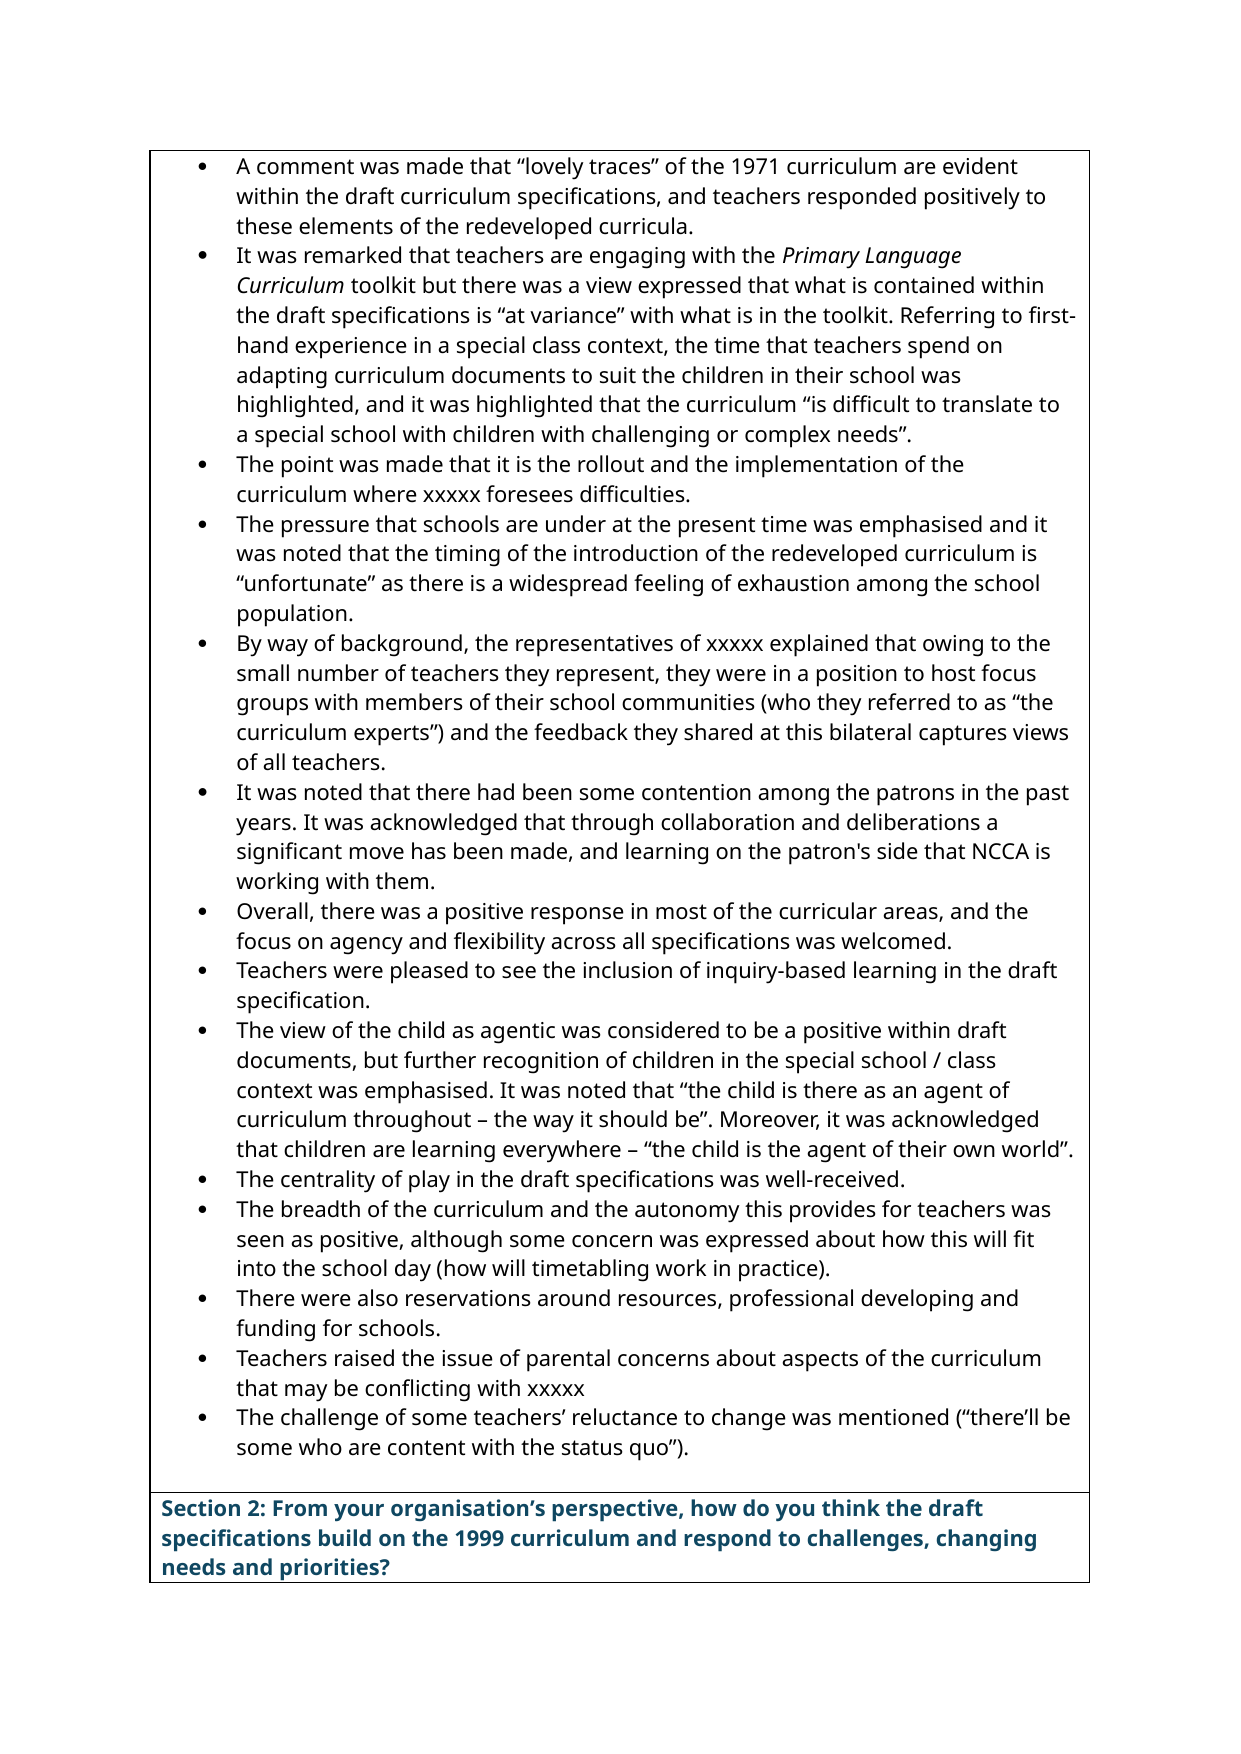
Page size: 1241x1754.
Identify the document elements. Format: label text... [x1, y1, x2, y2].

table_cell Feedback: Overall, it was noted that coherence across the five curriculum specifications is evident. There was excitement around the curriculum, as teachers could see themselves and their work in the draft specifications. The modernisation of the curriculum was very welcomed, and they were open to these changes, understanding they would need to do things differently, but it was in the best interests of the children and related to an ever-evolving society. School leaders should be well informed to process and enact curriculum change. Considering the busy role of a principal, clarity regarding what is changing and keeping everybody informed and on the same page is key to this period of curriculum reform. The xxxxx are fore fronting the message that change is due and that all stakeholders should engage in the consultation, it is hard to motivate stakeholders to do something that seems so far away. Schools are working in the immediate. All messages need to be reiterated by all in education, at the same time, all of the time. Curriculum development is a good thing, it is being designed by teachers for teachers, this message needs to be clear. On an anecdotal level, teachers are open to curriculum change and in some cases the curriculum is catching up with what is going on in classrooms nationwide, e.g. STEM Education, there is fantastic evidence of the curriculum in action in schools. The challenge for teachers regarding curriculum change is a perception of an increase in workload. In general, there is positivity around curriculum change, those who have engaged fully with the consultation see this as an opportunity to reduce workload. Regarding the Primary Curriculum Framework (PCF), the engagement with the framework has been practically nil. The Learning Outcomes in the proposed documents are considered broad. Teachers have asked, what will these outcomes look like in my classroom/school. It was remarked that through conversations with leadership teams, it is clear that some leadership teams are not au fait with the curriculum changes proposed. There could be a concern that a review of the PLC/CTB was not undertaken prior to such a ‘large amendment’ to the specification. MFL is welcome and worthwhile but are we adequately looking at the question of Irish? There is a lot to praise in terms of pedagogy and a skills-based curriculum. Affording time to schools to engage with new curriculum and implement it in their context was identified as a prerequisite for effective enactment. xxxxx noted that they “will be calling strongly for time for schools”. It was stated that in addition to time ringfenced for CPD, whole school staffs must have time to talk to each other – the training is “no good unless it is consolidated”. Each teacher is their own republic within their class setting; may not see colleague from one end of week to another so time for collaboration is vital. Whole school collaboration is wonderful in large schools (20+ teachers), some schools have just two teachers, it is encouraged that these small schools should cluster together and form clusters with larger schools also. The importance of dissecting the PCF document needs to be reiterated to schools, the messaging was not strong enough initially, there is a fear that the PCF will collect dust, but there is still time to get people to engage with it, in this consultation. A question was asked regarding the amount of change that teachers will face in September 2025, and if teachers can be ready for all the changes. A suggestion was made that a communication strategy among stakeholders, to ensure messages are received would be helpful. It was mentioned that in the past, the support services issued a road map poster for information regarding curriculum change and it was welcomed. The sign posting was and is really important. It was remarked that, in previous curriculum rollouts, Education Centres played a key role, they knew the schools in their regions and could cluster them accordingly. This has changed with this rollout, trusting in the local knowledge of the Education Centres is encouraged by xxxxx. xxxxx conducted focus groups with teachers prior to this meeting to inform today's discussion. The teachers who attended these events were very interested in the proposed redeveloped curriculum and held positions of responsibility in their schools. This curriculum's explicit emphasis on values is welcomed and evident across the five curriculum specifications. The idea that every child can see themselves in this curriculum is fundamental and evident throughout it. It was noted that teachers felt the curriculum specifications would complement what is already happening in schools One participant felt that generally, regarding the wider flexibility piece (agency) versus the prescriptive curriculum, the proposed documents feel generally light in guidance for primary teachers and that more detail is needed. Flexibility is welcomed. A question was raised regarding how the implementation of this curriculum would work. It was advised that teachers need guidance on integration approaches. There was a reference made to NQTs who will need guidance on how to address the Learning Outcomes. A concern was expressed that the textbook would end up being the curriculum, it was advised that the toolkit needs to be developed and ready to accompany the documents in September 2025. This was considered important for NQTs. It was noted that it takes a lot of work to decouple the implementation from what is presented in the curriculum. If teachers had more information on how they would be supported in a particular area, they would have more input to give and speak more about the suggested learning outcomes. There is an opportunity with this redeveloped curriculum ‘to get things right’ for Irish and have this ‘as a bedrock for growth and development of other languages’. Although welcomed, curriculum toolkits should not be seen as the answer to all problems. Teachers feel the toolkit needs to be regularly updated. It was suggested that it would be a good idea to work with OIDE in the immediate future to pinpoint CPD for School Leaders, looking at curriculum change within schools and bespoke contexts. It was also suggested teachers who show a particular interest in curriculum change, could be encouraged to form curriculum change teams in schools. The cascade model of CPD is not appropriate and a request was made for CPD for all teachers. One participant asked if there would be a role for the School’s Forum in fore fronting some of the toolkit work. Attendees pointed to the population growth in last 7-8 years and the increase in the number of diagnoses which schools have experienced. The view was expressed that schools are catering for children who require additional support, covering cracks in the system which failed to deliver the appropriate services to these children. Regarding the introduction of MFL, there is a concern as to the aim, is it a 1 + 2 approach (L1 prominent and L2 and L3 in a secondary role) or a 2 + 1 approach (L1 and L2 prominent and L3 in a secondary role) in terms of the expectations around languages. It was felt that clarity around this was very important. It was suggested we look at current developments in Wales. A third language is being introduced without a reduction to L1 and L2 teaching time. There is a single continuum for the teaching of Welsh and the member noted the need for a single continuum for Irish. The aim in Wales is for all learners to become bilingual. The approach in Wales is to move towards the Common European Framework of Reference (CEFR). The feedback about the draft specifications themselves was ‘really positive’. The measures that have been taken in terms of overload are to be congratulated, as well as the inclusion of child agency. The reduced number of documents and their size makes these changed ‘more digestible’ and this should help with implementation on school level. Admiration and appreciation was conveyed for all that has been communication surrounding the consultation also. It was acknowledged that overall state policy and objectives regarding the Irish language, culture and identity should be a major consideration when adjusting specifications, curricula and syllabi. Regarding MFL, a member spoke of the potential of Irish as a second language to foster and develop plurilingual approaches and language awareness. The member felt that there was no need for an L3, the opportunities to develop plurilingual skills are already in place. In terms of MFL, a member stated that it takes younger children (primary school age) more time to acquire languages and extensive input is required whereas older language learners have developed skills to assist their language learning. There was concern that the Patron's Programme should be more visible and not viewed as an add on to the other curriculum areas. Some work on communicating this message is essential and it is necessary for NCCA to be seen as taking the lead on this. There is no current requirement in teacher education to have a European language but there is such potential with Gaeilge to develop these plurilingual approaches. The structure of the new curriculum in five broad areas was welcomed. It was felt that this is a “lovely way of looking at subjects which have traditionally been looked upon as ‘add-ons’ to literacy and numeracy. It was felt that the learning outcomes “continue to be a reach for special schools” and many children in these contexts may never reach the expected level of learning. There was a view expressed that the curriculum does not fully acknowledge the level and severity of complex needs in special schools and special classes and “is not overly accessible for them”. Using the language of “possible scientists” and “possible gardeners” was seen as appropriate for children in the special school / class context. Attendees pointed to different jurisdictions / evidence of best practice in an international context, with reference to ‘life skills curricula’ and a specific mention of xxxxx which has established high-quality Special Educational Needs and Disabilities (SEND) provision with a flexible curriculum that allows children to access appropriate syllabi matched to their developmental level and individual needs. It is also important to promote children’s home languages. Positives about the curriculum rested on statement of the role of the arts within a holistic education, and the recognition of creativity as a pillar within Arts Education. Emphasis placed on creativity as a key competency across all of the specifications was seen to be a great development. Emphasis on holistic education was seen as a strength, as the arts are seen to sit neatly in this space. Overall, the draft specifications were very welcomed. It was noted that the naming of the Patron's Programme brings a sense of equity and visibility to all the other programmes. It was agreed that this redevelopment to a learning outcomes based curriculum is a system and culture shift as well as a redevelopment in curriculum and a change this size needs to be considered. Teachers’ current practice in differentiating content to meet the needs of children in their setting was referenced. It was stated that, in reality, there is no framework or model that is relevant or realistic for special schools / special classes so schools create their own, “thinking about the child first and designing curricula / learning plans around their needs”. The draft specification for MFL does reflect society, the layout is clear and relates to the current PLC. Despite welcoming plurilingual approaches, there was concern raised regarding the reduction of instructional time for languages and the impact this may have on the development of the learning outcomes, and the development of Irish specifically. It was mentioned that if the Primary Language Curriculum (current PLC/CTB) was being implemented correctly, the teaching and learning of Irish should improve, but that it was not currently embedded. The documents are text heavy, with dense language. Could this language be simplified and made more accessible? A comment was made that “lovely traces” of the 1971 curriculum are evident within the draft curriculum specifications, and teachers responded positively to these elements of the redeveloped curricula. It was remarked that teachers are engaging with the Primary Language Curriculum toolkit but there was a view expressed that what is contained within the draft specifications is “at variance” with what is in the toolkit. Referring to first-hand experience in a special class context, the time that teachers spend on adapting curriculum documents to suit the children in their school was highlighted, and it was highlighted that the curriculum “is difficult to translate to a special school with children with challenging or complex needs”. The point was made that it is the rollout and the implementation of the curriculum where xxxxx foresees difficulties. The pressure that schools are under at the present time was emphasised and it was noted that the timing of the introduction of the redeveloped curriculum is “unfortunate” as there is a widespread feeling of exhaustion among the school population. By way of background, the representatives of xxxxx explained that owing to the small number of teachers they represent, they were in a position to host focus groups with members of their school communities (who they referred to as “the curriculum experts”) and the feedback they shared at this bilateral captures views of all teachers. It was noted that there had been some contention among the patrons in the past years. It was acknowledged that through collaboration and deliberations a significant move has been made, and learning on the patron's side that NCCA is working with them. Overall, there was a positive response in most of the curricular areas, and the focus on agency and flexibility across all specifications was welcomed. Teachers were pleased to see the inclusion of inquiry-based learning in the draft specification. The view of the child as agentic was considered to be a positive within draft documents, but further recognition of children in the special school / class context was emphasised. It was noted that “the child is there as an agent of curriculum throughout – the way it should be”. Moreover, it was acknowledged that children are learning everywhere – “the child is the agent of their own world”. The centrality of play in the draft specifications was well-received. The breadth of the curriculum and the autonomy this provides for teachers was seen as positive, although some concern was expressed about how this will fit into the school day (how will timetabling work in practice). There were also reservations around resources, professional developing and funding for schools. Teachers raised the issue of parental concerns about aspects of the curriculum that may be conflicting with xxxxx The challenge of some teachers’ reluctance to change was mentioned (“there’ll be some who are content with the status quo”). [151, 151, 1089, 1492]
table_cell Section 2: From your organisation’s perspective, how do you think the draft specifications build on the 1999 curriculum and respond to challenges, changing needs and priorities? [151, 1493, 1089, 1582]
